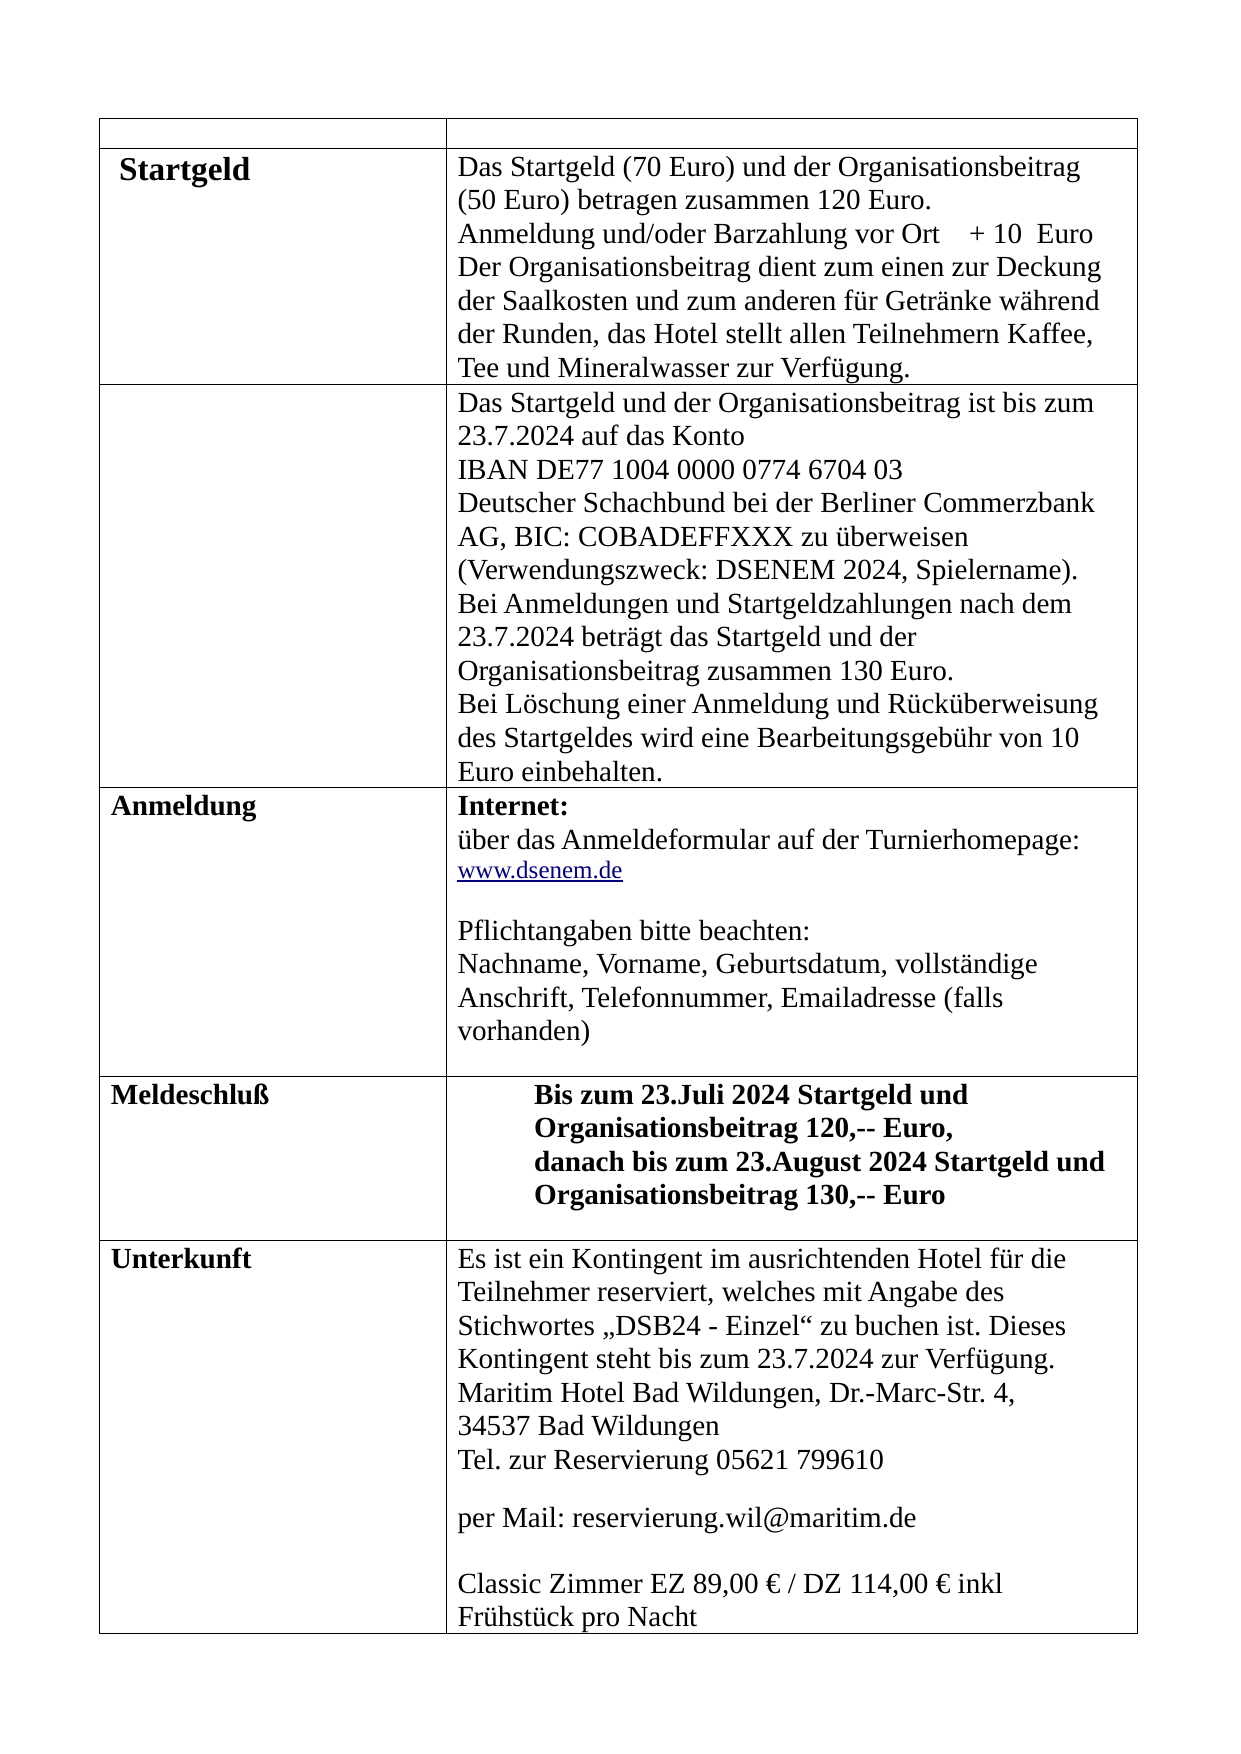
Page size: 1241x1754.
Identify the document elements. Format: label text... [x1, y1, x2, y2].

table_cell Das Startgeld und der Organisationsbeitrag ist bis zum 23.7.2024 auf das Konto IBAN DE77 1004 0000 0774 6704 03 Deutscher Schachbund bei der Berliner Commerzbank AG, BIC: COBADEFFXXX zu überweisen (Verwendungszweck: DSENEM 2024, Spielername). Bei Anmeldungen und Startgeldzahlungen nach dem 23.7.2024 beträgt das Startgeld und der Organisationsbeitrag zusammen 130 Euro. Bei Löschung einer Anmeldung und Rücküberweisung des Startgeldes wird eine Bearbeitungsgebühr von 10 Euro einbehalten. [447, 385, 1137, 787]
table_cell [447, 119, 1137, 148]
table_cell [100, 385, 446, 787]
table_cell Anmeldung [100, 788, 446, 1076]
table_cell Das Startgeld (70 Euro) und der Organisationsbeitrag (50 Euro) betragen zusammen 120 Euro. Anmeldung und/oder Barzahlung vor Ort + 10 Euro Der Organisationsbeitrag dient zum einen zur Deckung der Saalkosten und zum anderen für Getränke während der Runden, das Hotel stellt allen Teilnehmern Kaffee, Tee und Mineralwasser zur Verfügung. [447, 149, 1137, 384]
table_cell Unterkunft [100, 1241, 446, 1633]
table_cell [100, 119, 446, 148]
table_cell Startgeld [100, 149, 446, 384]
table_cell Bis zum 23.Juli 2024 Startgeld und Organisationsbeitrag 120,-- Euro, danach bis zum 23.August 2024 Startgeld und Organisationsbeitrag 130,-- Euro [447, 1077, 1137, 1240]
table_cell Es ist ein Kontingent im ausrichtenden Hotel für die Teilnehmer reserviert, welches mit Angabe des Stichwortes „DSB24 - Einzel“ zu buchen ist. Dieses Kontingent steht bis zum 23.7.2024 zur Verfügung. Maritim Hotel Bad Wildungen, Dr.-Marc-Str. 4, 34537 Bad Wildungen Tel. zur Reservierung 05621 799610 per Mail: reservierung.wil@maritim.de Classic Zimmer EZ 89,00 € / DZ 114,00 € inkl Frühstück pro Nacht [447, 1241, 1137, 1633]
table_cell Internet: über das Anmeldeformular auf der Turnierhomepage: www.dsenem.de Pflichtangaben bitte beachten: Nachname, Vorname, Geburtsdatum, vollständige Anschrift, Telefonnummer, Emailadresse (falls vorhanden) [447, 788, 1137, 1076]
table_cell Meldeschluß [100, 1077, 446, 1240]
